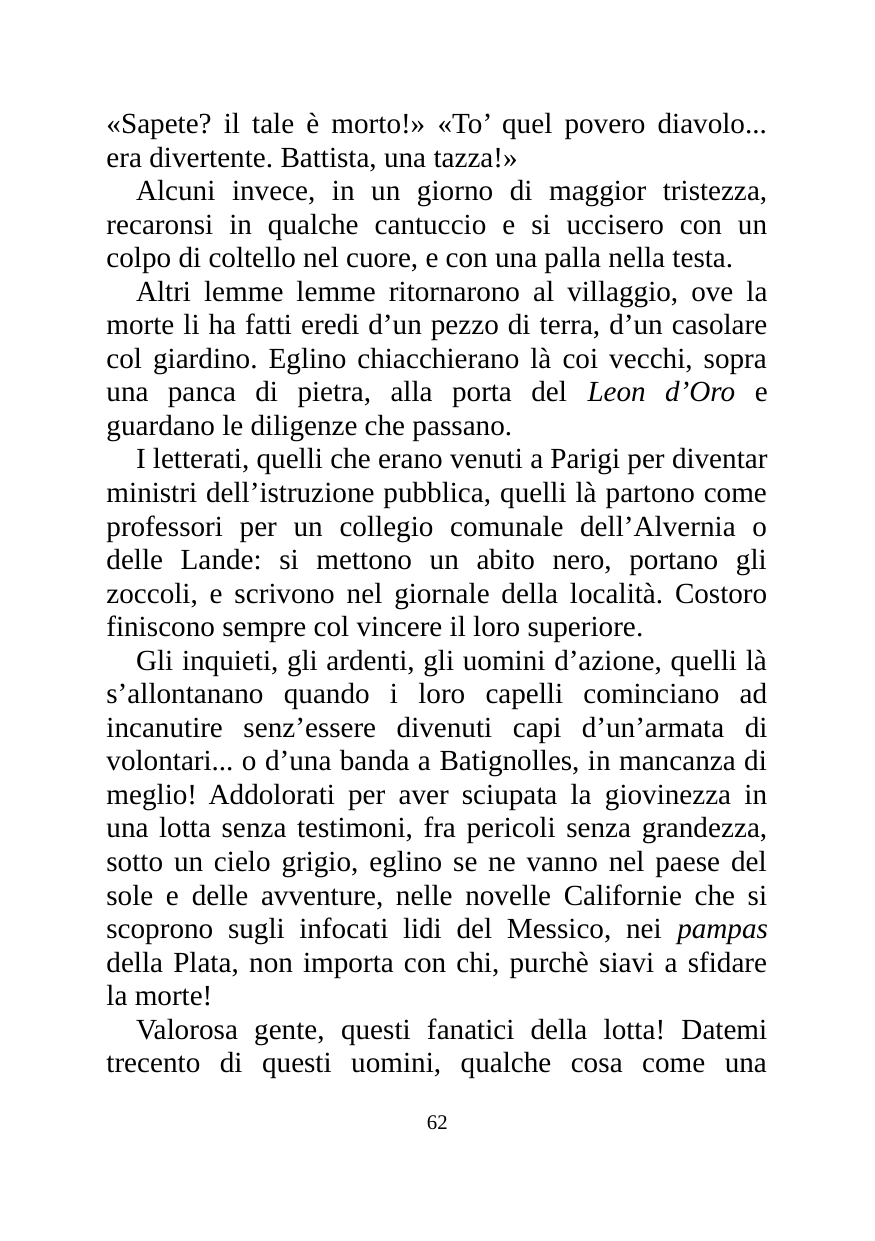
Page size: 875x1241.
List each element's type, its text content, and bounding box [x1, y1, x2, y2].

text Altri lemme lemme ritornarono al villaggio, ove la morte li ha fatti eredi d’un pezzo di terra, d’un casolare col giardino. Eglino chiacchierano là coi vecchi, sopra una panca di pietra, alla porta del Leon d’Oro e guardano le diligenze che passano. [106, 274, 768, 442]
text I letterati, quelli che erano venuti a Parigi per diventar ministri dell’istruzione pubblica, quelli là partono come professori per un collegio comunale dell’Alvernia o delle Lande: si mettono un abito nero, portano gli zoccoli, e scrivono nel giornale della località. Costoro finiscono sempre col vincere il loro superiore. [106, 442, 768, 643]
text Gli inquieti, gli ardenti, gli uomini d’azione, quelli là s’allontanano quando i loro capelli cominciano ad incanutire senz’essere divenuti capi d’un’armata di volontari... o d’una banda a Batignolles, in mancanza di meglio! Addolorati per aver sciupata la giovinezza in una lotta senza testimoni, fra pericoli senza grandezza, sotto un cielo grigio, eglino se ne vanno nel paese del sole e delle avventure, nelle novelle Californie che si scoprono sugli infocati lidi del Messico, nei pampas della Plata, non importa con chi, purchè siavi a sfidare la morte! [106, 643, 768, 1012]
text Alcuni invece, in un giorno di maggior tristezza, recaronsi in qualche cantuccio e si uccisero con un colpo di coltello nel cuore, e con una palla nella testa. [106, 173, 768, 274]
text Valorosa gente, questi fanatici della lotta! Datemi trecento di questi uomini, qualche cosa come una [106, 1012, 768, 1079]
text «Sapete? il tale è morto!» «To’ quel povero diavolo... era divertente. Battista, una tazza!» [106, 106, 768, 173]
